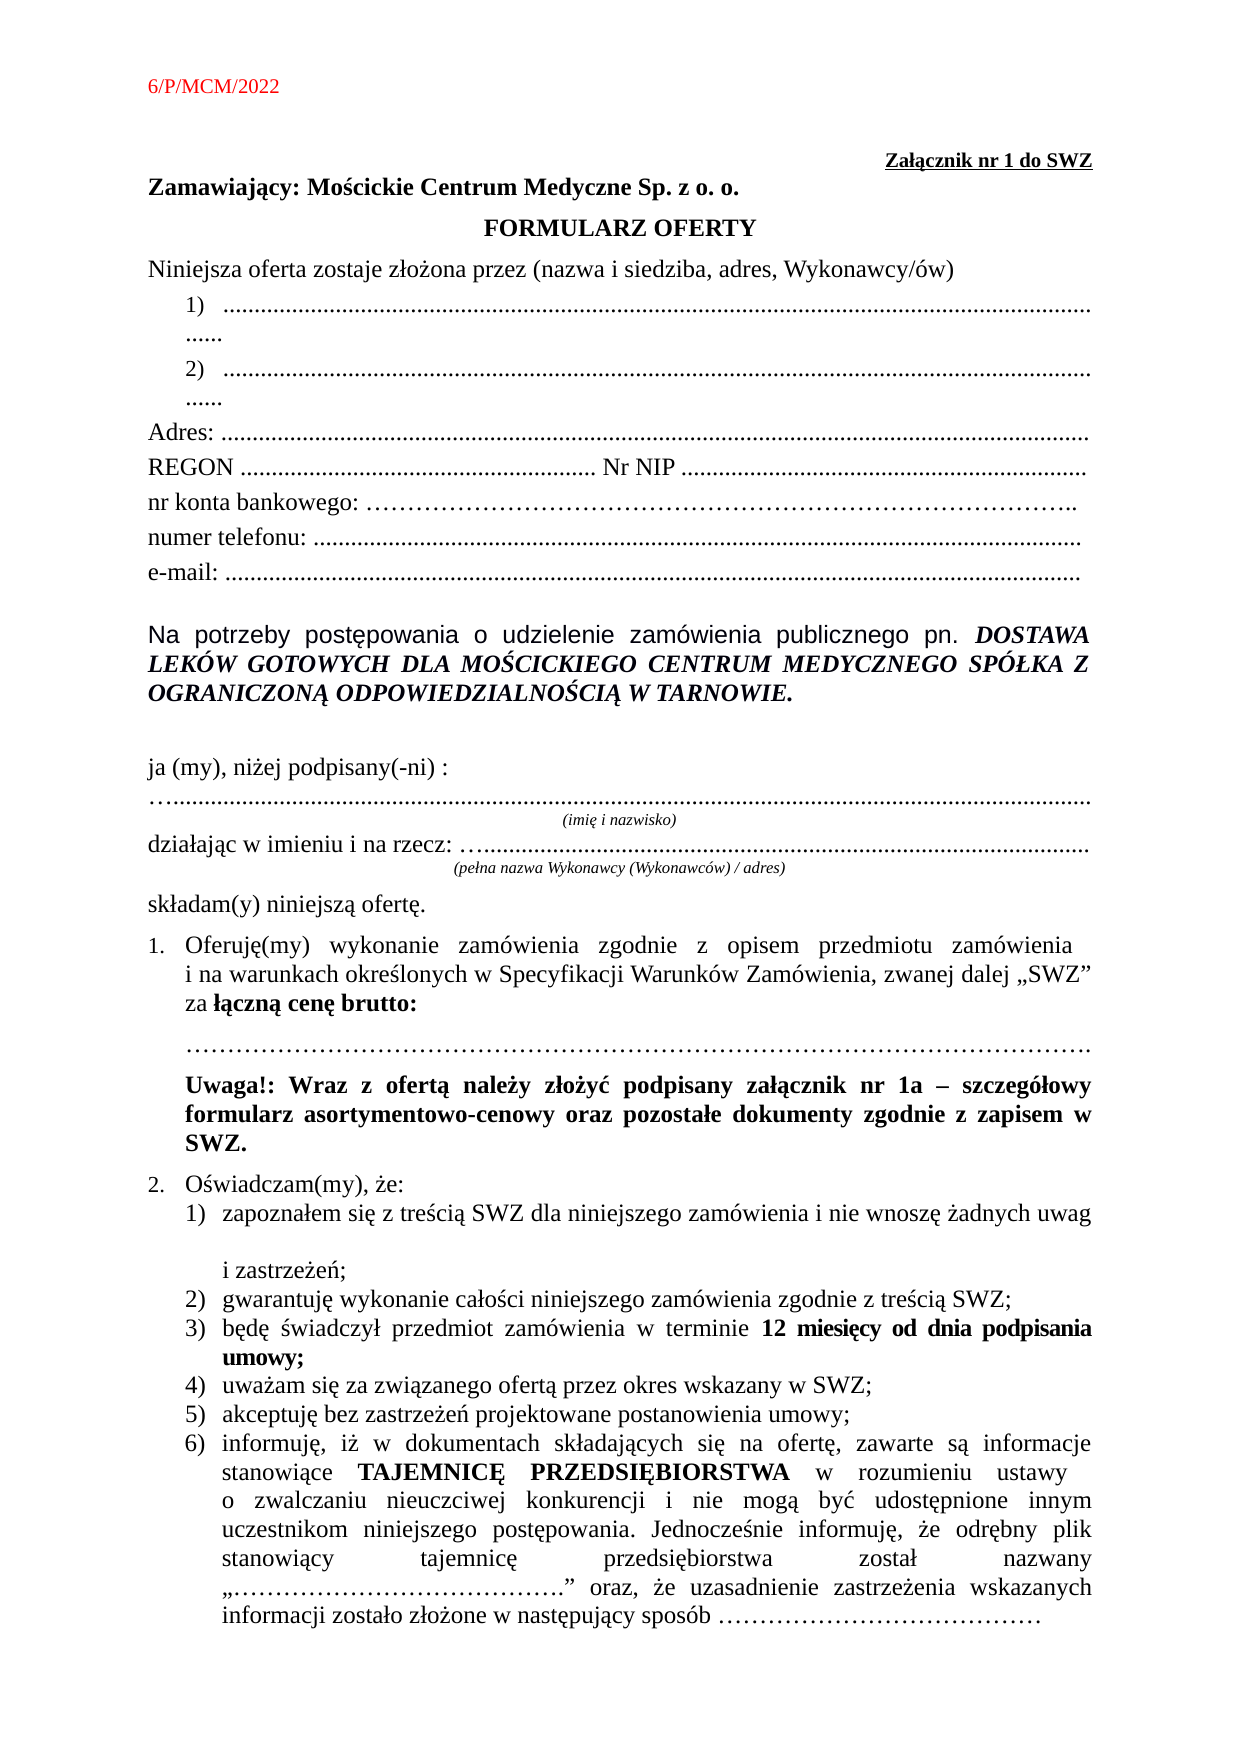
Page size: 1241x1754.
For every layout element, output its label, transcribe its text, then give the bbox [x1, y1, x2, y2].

text (imię i nazwisko) [148, 810, 1092, 829]
text REGON ......................................................... Nr NIP ................................................................. [148, 452, 1092, 481]
list zapoznałem się z treścią SWZ dla niniejszego zamówienia i nie wnoszę żadnych uwag i zastrzeżeń; [185, 1198, 1092, 1284]
list gwarantuję wykonanie całości niniejszego zamówienia zgodnie z treścią SWZ; [185, 1284, 1092, 1313]
list informuję, iż w dokumentach składających się na ofertę, zawarte są informacje stanowiące TAJEMNICĘ PRZEDSIĘBIORSTWA w rozumieniu ustawy o zwalczaniu nieuczciwej konkurencji i nie mogą być udostępnione innym uczestnikom niniejszego postępowania. Jednocześnie informuję, że odrębny plik stanowiący tajemnicę przedsiębiorstwa został nazwany „………………………………….” oraz, że uzasadnienie zastrzeżenia wskazanych informacji zostało złożone w następujący sposób ………………………………… [184, 1428, 1092, 1629]
text Adres: ........................................................................................................................................... [148, 417, 1092, 446]
text ja (my), niżej podpisany(-ni) : [148, 752, 1092, 781]
text ………………………………………………………………………………………………. [185, 1029, 1092, 1058]
list Oferuję(my) wykonanie zamówienia zgodnie z opisem przedmiotu zamówienia i na warunkach określonych w Specyfikacji Warunków Zamówienia, zwanej dalej „SWZ” za łączną cenę brutto: [148, 931, 1092, 1017]
text działając w imieniu i na rzecz: …................................................................................................. [148, 829, 1092, 858]
text nr konta bankowego: ………………………………………………………………………….. [148, 487, 1092, 516]
list akceptuję bez zastrzeżeń projektowane postanowienia umowy; [185, 1399, 1092, 1428]
text Na potrzeby postępowania o udzielenie zamówienia publicznego pn. DOSTAWA LEKÓW GOTOWYCH DLA MOŚCICKIEGO CENTRUM MEDYCZNEGO SPÓŁKA Z OGRANICZONĄ ODPOWIEDZIALNOŚCIĄ W TARNOWIE. [148, 621, 1092, 707]
text Zamawiający: Mościckie Centrum Medyczne Sp. z o. o. [148, 172, 1092, 201]
text …................................................................................................................................................... [148, 781, 1092, 810]
text Załącznik nr 1 do SWZ [148, 148, 1092, 172]
list będę świadczył przedmiot zamówienia w terminie 12 miesięcy od dnia podpisania umowy; [185, 1313, 1092, 1371]
list ................................................................................................................................................. [185, 289, 1092, 347]
list uważam się za związanego ofertą przez okres wskazany w SWZ; [185, 1371, 1092, 1399]
text (pełna nazwa Wykonawcy (Wykonawców) / adres) [148, 858, 1092, 877]
text FORMULARZ OFERTY [148, 213, 1092, 242]
text numer telefonu: ........................................................................................................................... [148, 522, 1092, 551]
text Niniejsza oferta zostaje złożona przez (nazwa i siedziba, adres, Wykonawcy/ów) [148, 254, 1092, 283]
text składam(y) niniejszą ofertę. [148, 889, 1092, 918]
list Oświadczam(my), że: [148, 1169, 1092, 1198]
text Uwaga!: Wraz z ofertą należy złożyć podpisany załącznik nr 1a – szczegółowy formularz asortymentowo-cenowy oraz pozostałe dokumenty zgodnie z zapisem w SWZ. [185, 1071, 1092, 1157]
text e-mail: ......................................................................................................................................... [148, 557, 1092, 586]
list ................................................................................................................................................. [185, 353, 1092, 411]
